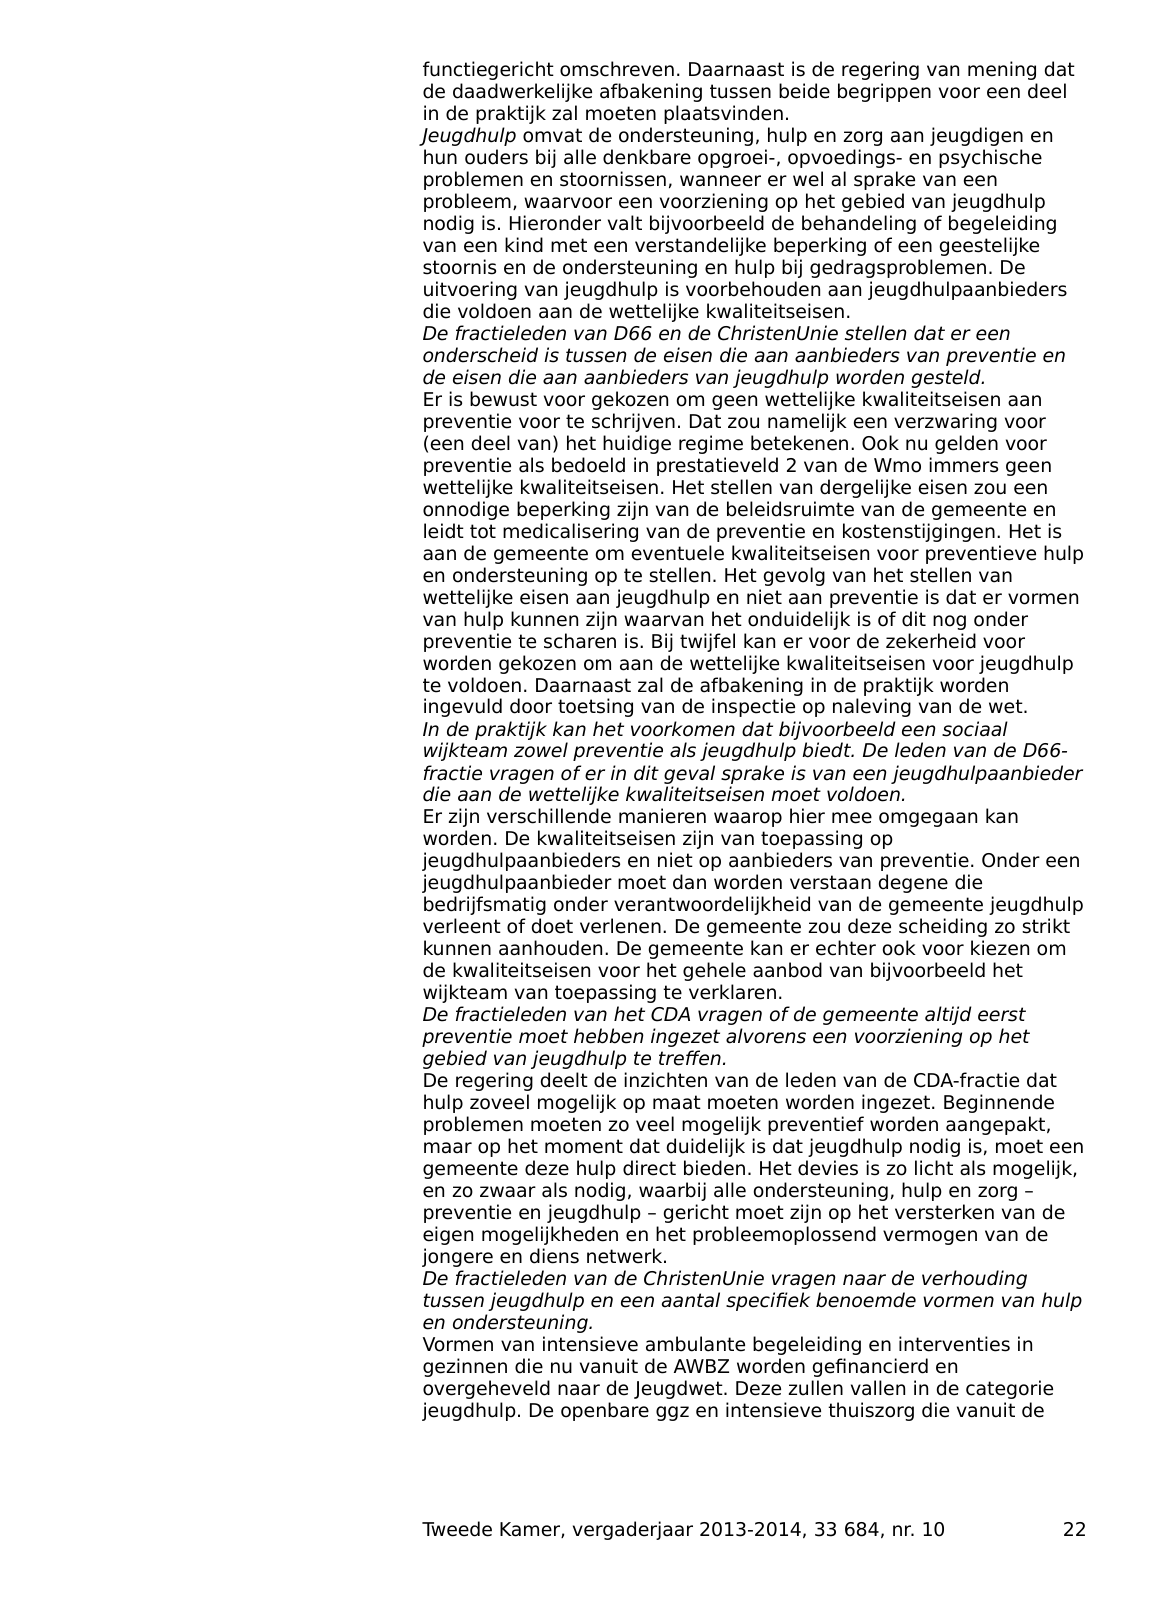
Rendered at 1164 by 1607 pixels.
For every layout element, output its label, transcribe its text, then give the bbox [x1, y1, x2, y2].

text Er is bewust voor gekozen om geen wettelijke kwaliteitseisen aan preventie voor te schrijven. Dat zou namelijk een verzwaring voor (een deel van) het huidige regime betekenen. Ook nu gelden voor preventie als bedoeld in prestatieveld 2 van de Wmo immers geen wettelijke kwaliteitseisen. Het stellen van dergelijke eisen zou een onnodige beperking zijn van de beleidsruimte van de gemeente en leidt tot medicalisering van de preventie en kostenstijgingen. Het is aan de gemeente om eventuele kwaliteitseisen voor preventieve hulp en ondersteuning op te stellen. Het gevolg van het stellen van wettelijke eisen aan jeugdhulp en niet aan preventie is dat er vormen van hulp kunnen zijn waarvan het onduidelijk is of dit nog onder preventie te scharen is. Bij twijfel kan er voor de zekerheid voor worden gekozen om aan de wettelijke kwaliteitseisen voor jeugdhulp te voldoen. Daarnaast zal de afbakening in de praktijk worden ingevuld door toetsing van de inspectie op naleving van de wet. [422, 389, 1087, 718]
text In de praktijk kan het voorkomen dat bijvoorbeeld een sociaal wijkteam zowel preventie als jeugdhulp biedt. De leden van de D66-fractie vragen of er in dit geval sprake is van een jeugdhulpaanbieder die aan de wettelijke kwaliteitseisen moet voldoen. [422, 718, 1087, 806]
text De fractieleden van de ChristenUnie vragen naar de verhouding tussen jeugdhulp en een aantal specifiek benoemde vormen van hulp en ondersteuning. [422, 1268, 1087, 1334]
text Vormen van intensieve ambulante begeleiding en interventies in gezinnen die nu vanuit de AWBZ worden gefinancierd en overgeheveld naar de Jeugdwet. Deze zullen vallen in de categorie jeugdhulp. De openbare ggz en intensieve thuiszorg die vanuit de [422, 1334, 1087, 1422]
text De fractieleden van D66 en de ChristenUnie stellen dat er een onderscheid is tussen de eisen die aan aanbieders van preventie en de eisen die aan aanbieders van jeugdhulp worden gesteld. [422, 323, 1087, 389]
text Er zijn verschillende manieren waarop hier mee omgegaan kan worden. De kwaliteitseisen zijn van toepassing op jeugdhulpaanbieders en niet op aanbieders van preventie. Onder een jeugdhulpaanbieder moet dan worden verstaan degene die bedrijfsmatig onder verantwoordelijkheid van de gemeente jeugdhulp verleent of doet verlenen. De gemeente zou deze scheiding zo strikt kunnen aanhouden. De gemeente kan er echter ook voor kiezen om de kwaliteitseisen voor het gehele aanbod van bijvoorbeeld het wijkteam van toepassing te verklaren. [422, 806, 1087, 1004]
text Jeugdhulp omvat de ondersteuning, hulp en zorg aan jeugdigen en hun ouders bij alle denkbare opgroei-, opvoedings- en psychische problemen en stoornissen, wanneer er wel al sprake van een probleem, waarvoor een voorziening op het gebied van jeugdhulp nodig is. Hieronder valt bijvoorbeeld de behandeling of begeleiding van een kind met een verstandelijke beperking of een geestelijke stoornis en de ondersteuning en hulp bij gedragsproblemen. De uitvoering van jeugdhulp is voorbehouden aan jeugdhulpaanbieders die voldoen aan de wettelijke kwaliteitseisen. [422, 125, 1087, 323]
text De regering deelt de inzichten van de leden van de CDA-fractie dat hulp zoveel mogelijk op maat moeten worden ingezet. Beginnende problemen moeten zo veel mogelijk preventief worden aangepakt, maar op het moment dat duidelijk is dat jeugdhulp nodig is, moet een gemeente deze hulp direct bieden. Het devies is zo licht als mogelijk, en zo zwaar als nodig, waarbij alle ondersteuning, hulp en zorg – preventie en jeugdhulp – gericht moet zijn op het versterken van de eigen mogelijkheden en het probleemoplossend vermogen van de jongere en diens netwerk. [422, 1070, 1087, 1268]
text De fractieleden van het CDA vragen of de gemeente altijd eerst preventie moet hebben ingezet alvorens een voorziening op het gebied van jeugdhulp te treffen. [422, 1004, 1087, 1070]
text functiegericht omschreven. Daarnaast is de regering van mening dat de daadwerkelijke afbakening tussen beide begrippen voor een deel in de praktijk zal moeten plaatsvinden. [422, 59, 1087, 125]
